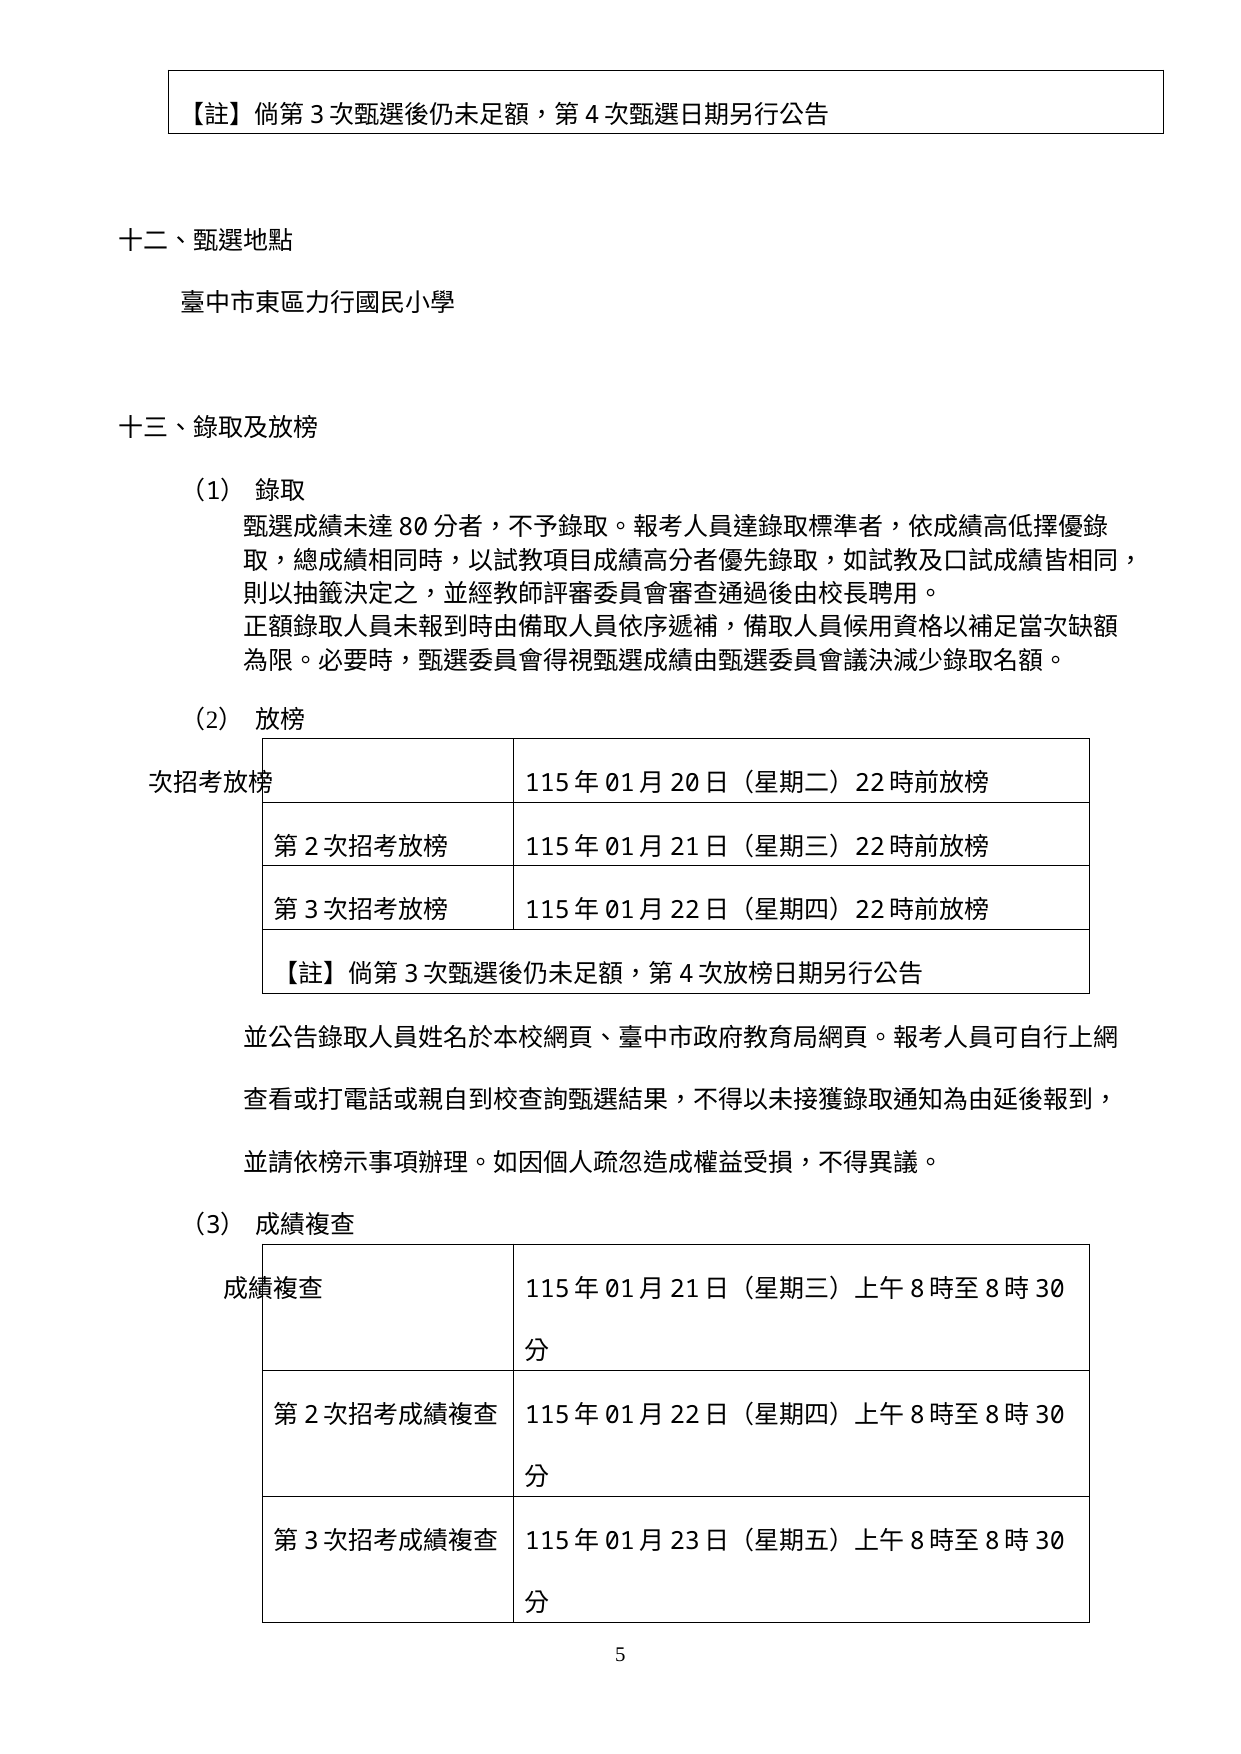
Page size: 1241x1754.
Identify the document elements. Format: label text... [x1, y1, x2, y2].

text 正額錄取人員未報到時由備取人員依序遞補，備取人員候用資格以補足當次缺額為限。必要時，甄選委員會得視甄選成績由甄選委員會議決減少錄取名額。 [243, 609, 1122, 676]
text 甄選成績未達80分者，不予錄取。報考人員達錄取標準者，依成績高低擇優錄取，總成績相同時，以試教項目成績高分者優先錄取，如試教及口試成績皆相同，則以抽籤決定之，並經教師評審委員會審查通過後由校長聘用。 [243, 509, 1122, 609]
text 並公告錄取人員姓名於本校網頁、臺中市政府教育局網頁。報考人員可自行上網查看或打電話或親自到校查詢甄選結果，不得以未接獲錄取通知為由延後報到，並請依榜示事項辦理。如因個人疏忽造成權益受損，不得異議。 [243, 993, 1122, 1181]
text 十二、甄選地點 [118, 197, 1122, 259]
table_cell 第2次招考成績複查 [263, 1371, 513, 1496]
table_cell 115年01月21日（星期三）22時前放榜 [514, 803, 1089, 865]
table_cell 115年01月23日（星期五）上午8時至8時30分 [514, 1497, 1089, 1622]
table_cell 第3次招考成績複查 [263, 1497, 513, 1622]
list 成績複查 [181, 1181, 1122, 1243]
table_header 第1次招考放榜 [263, 739, 513, 802]
table_cell 【註】倘第3次甄選後仍未足額，第4次放榜日期另行公告 [263, 930, 1089, 992]
table_header 115年01月20日（星期二）22時前放榜 [514, 739, 1089, 802]
table_cell 115年01月22日（星期四）22時前放榜 [514, 866, 1089, 929]
table_cell 【註】倘第3次甄選後仍未足額，第4次甄選日期另行公告 [169, 71, 1163, 133]
table_cell 第3次招考放榜 [263, 866, 513, 929]
table_header 第1次招考成績複查 [263, 1245, 513, 1369]
text 十三、錄取及放榜 [118, 384, 1122, 447]
list 放榜 [181, 676, 1122, 738]
table_header 115年01月21日（星期三）上午8時至8時30分 [514, 1245, 1089, 1369]
table_cell 第2次招考放榜 [263, 803, 513, 865]
list 錄取 [181, 447, 1122, 509]
table_cell 115年01月22日（星期四）上午8時至8時30分 [514, 1371, 1089, 1496]
text 臺中市東區力行國民小學 [181, 259, 1122, 322]
